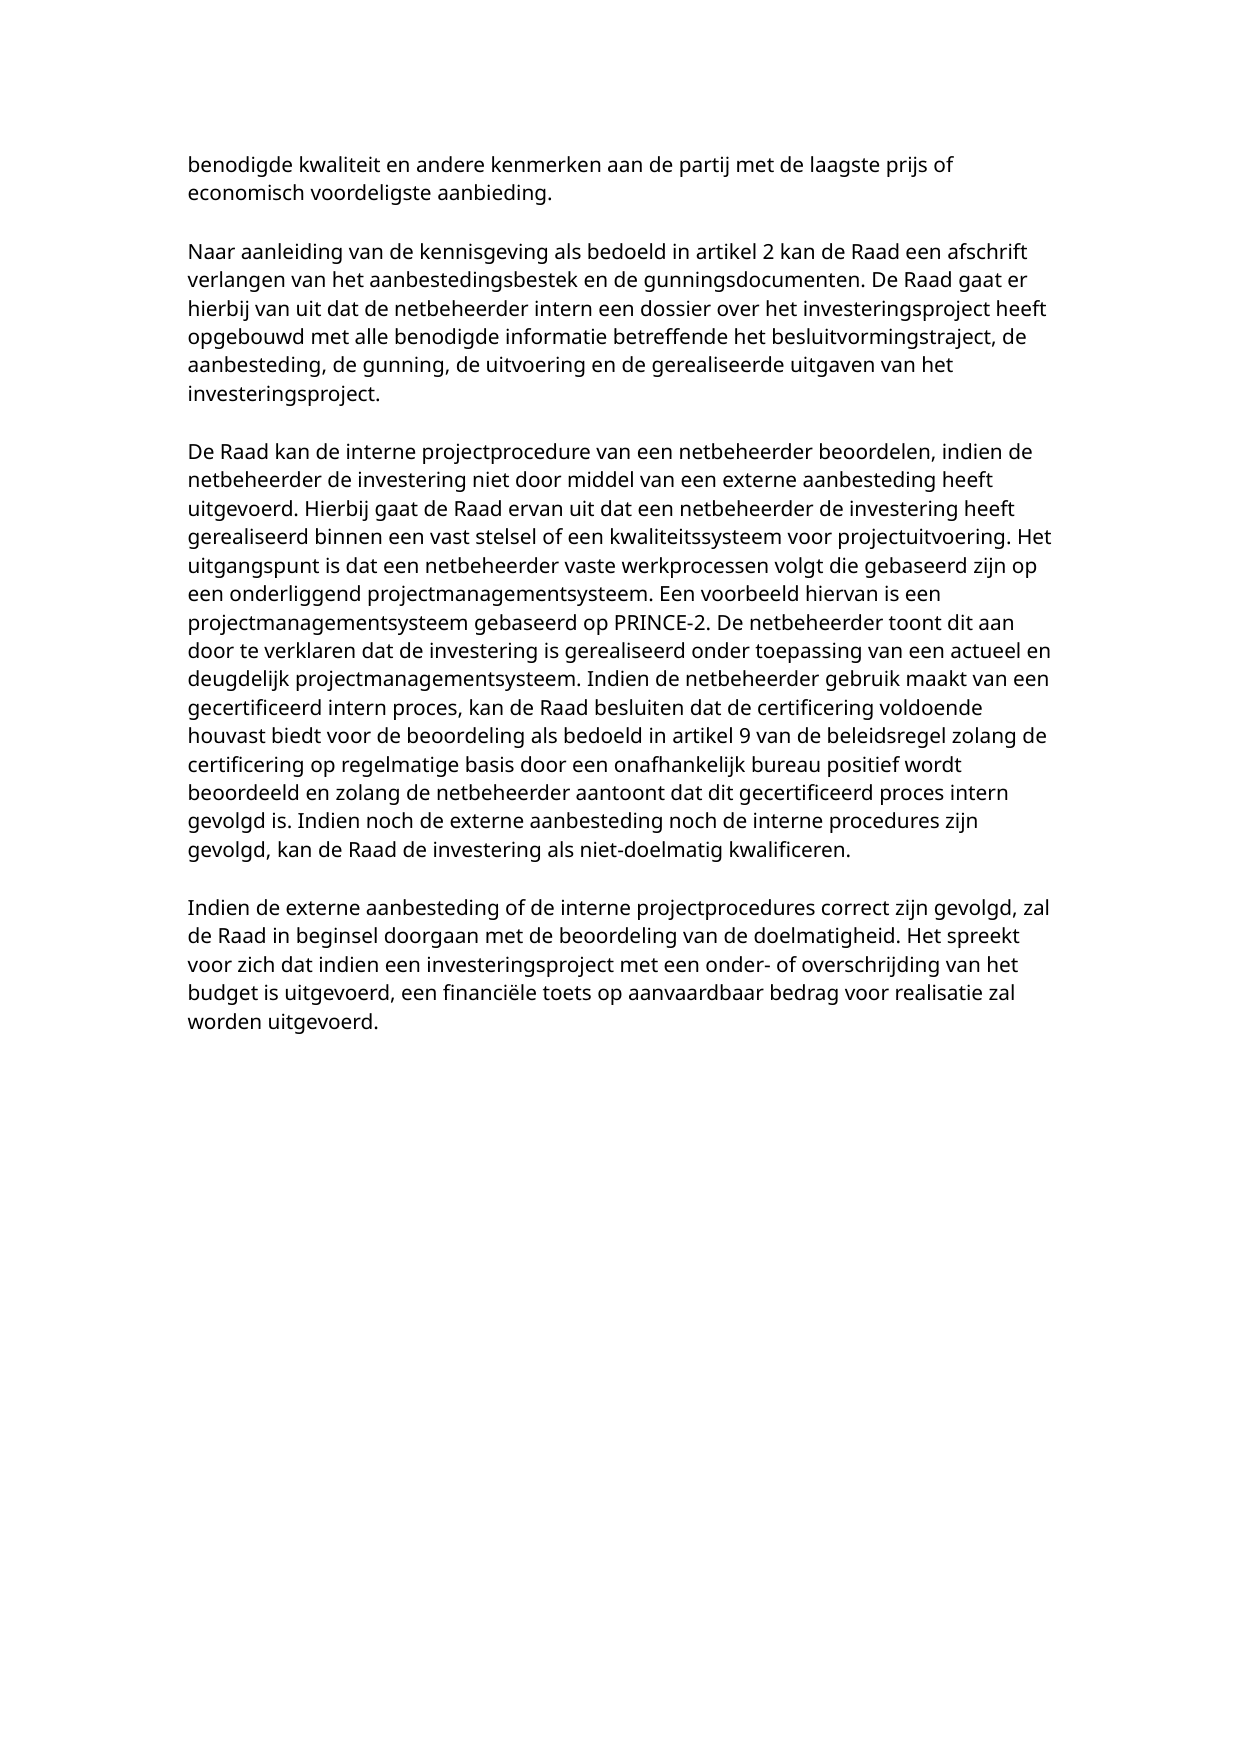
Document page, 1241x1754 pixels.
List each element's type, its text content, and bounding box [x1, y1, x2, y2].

text Naar aanleiding van de kennisgeving als bedoeld in artikel 2 kan de Raad een afschrift verlangen van het aanbestedingsbestek en de gunningsdocumenten. De Raad gaat er hierbij van uit dat de netbeheerder intern een dossier over het investeringsproject heeft opgebouwd met alle benodigde informatie betreffende het besluitvormingstraject, de aanbesteding, de gunning, de uitvoering en de gerealiseerde uitgaven van het investeringsproject. [187, 237, 1053, 407]
text benodigde kwaliteit en andere kenmerken aan de partij met de laagste prijs of economisch voordeligste aanbieding. [187, 150, 1053, 207]
text De Raad kan de interne projectprocedure van een netbeheerder beoordelen, indien de netbeheerder de investering niet door middel van een externe aanbesteding heeft uitgevoerd. Hierbij gaat de Raad ervan uit dat een netbeheerder de investering heeft gerealiseerd binnen een vast stelsel of een kwaliteitssysteem voor projectuitvoering. Het uitgangspunt is dat een netbeheerder vaste werkprocessen volgt die gebaseerd zijn op een onderliggend projectmanagementsysteem. Een voorbeeld hiervan is een projectmanagementsysteem gebaseerd op PRINCE-2. De netbeheerder toont dit aan door te verklaren dat de investering is gerealiseerd onder toepassing van een actueel en deugdelijk projectmanagementsysteem. Indien de netbeheerder gebruik maakt van een gecertificeerd intern proces, kan de Raad besluiten dat de certificering voldoende houvast biedt voor de beoordeling als bedoeld in artikel 9 van de beleidsregel zolang de certificering op regelmatige basis door een onafhankelijk bureau positief wordt beoordeeld en zolang de netbeheerder aantoont dat dit gecertificeerd proces intern gevolgd is. Indien noch de externe aanbesteding noch de interne procedures zijn gevolgd, kan de Raad de investering als niet-doelmatig kwalificeren. [187, 437, 1053, 863]
text Indien de externe aanbesteding of de interne projectprocedures correct zijn gevolgd, zal de Raad in beginsel doorgaan met de beoordeling van de doelmatigheid. Het spreekt voor zich dat indien een investeringsproject met een onder- of overschrijding van het budget is uitgevoerd, een financiële toets op aanvaardbaar bedrag voor realisatie zal worden uitgevoerd. [187, 893, 1053, 1035]
